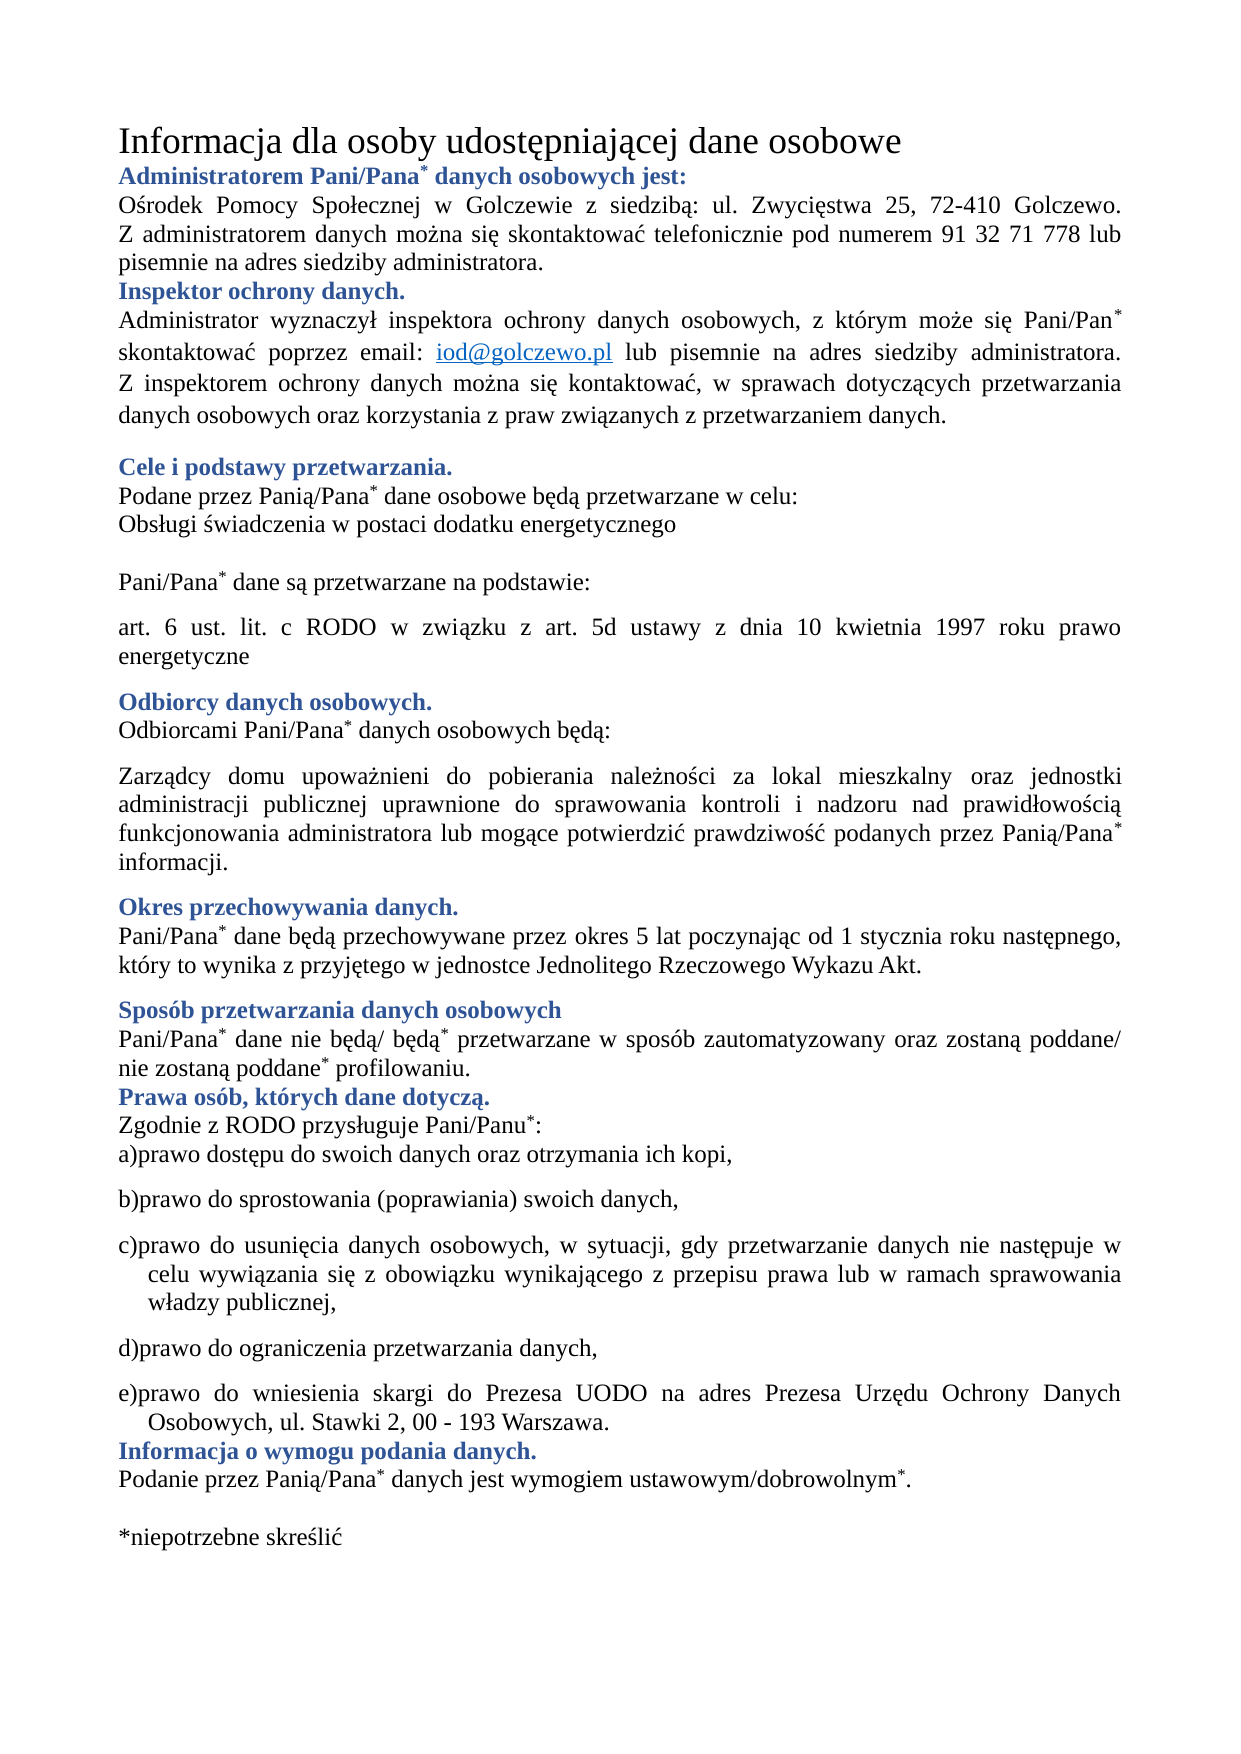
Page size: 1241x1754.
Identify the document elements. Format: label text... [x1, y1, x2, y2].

text Podanie przez Panią/Pana* danych jest wymogiem ustawowym/dobrowolnym*. [118, 1464, 1122, 1493]
text Odbiorcami Pani/Pana* danych osobowych będą: [118, 715, 1122, 744]
text Podane przez Panią/Pana* dane osobowe będą przetwarzane w celu: [118, 481, 1122, 509]
text Informacja o wymogu podania danych. [118, 1436, 1122, 1464]
text Ośrodek Pomocy Społecznej w Golczewie z siedzibą: ul. Zwycięstwa 25, 72-410 Golczewo. Z administratorem danych można się skontaktować telefonicznie pod numerem 91 32 71 778 lub pisemnie na adres siedziby administratora. [118, 190, 1122, 276]
text Prawa osób, których dane dotyczą. [118, 1082, 1122, 1110]
text Pani/Pana* dane będą przechowywane przez okres 5 lat poczynając od 1 stycznia roku następnego, który to wynika z przyjętego w jednostce Jednolitego Rzeczowego Wykazu Akt. [118, 921, 1122, 979]
text Okres przechowywania danych. [118, 892, 1122, 921]
list prawo do wniesienia skargi do Prezesa UODO na adres Prezesa Urzędu Ochrony Danych Osobowych, ul. Stawki 2, 00 - 193 Warszawa. [118, 1378, 1122, 1436]
text *niepotrzebne skreślić [118, 1522, 1122, 1551]
text Informacja dla osoby udostępniającej dane osobowe [118, 118, 1122, 161]
list prawo do sprostowania (poprawiania) swoich danych, [118, 1184, 1122, 1213]
text art. 6 ust. lit. c RODO w związku z art. 5d ustawy z dnia 10 kwietnia 1997 roku prawo energetyczne [118, 612, 1122, 670]
text Zarządcy domu upoważnieni do pobierania należności za lokal mieszkalny oraz jednostki administracji publicznej uprawnione do sprawowania kontroli i nadzoru nad prawidłowością funkcjonowania administratora lub mogące potwierdzić prawdziwość podanych przez Panią/Pana* informacji. [118, 761, 1122, 876]
text Zgodnie z RODO przysługuje Pani/Panu*: [118, 1110, 1122, 1139]
text Pani/Pana* dane są przetwarzane na podstawie: [118, 567, 1122, 596]
text Cele i podstawy przetwarzania. [118, 452, 1122, 481]
text Administrator wyznaczył inspektora ochrony danych osobowych, z którym może się Pani/Pan* skontaktować poprzez email: iod@golczewo.pl lub pisemnie na adres siedziby administratora. Z inspektorem ochrony danych można się kontaktować, w sprawach dotyczących przetwarzania danych osobowych oraz korzystania z praw związanych z przetwarzaniem danych. [118, 305, 1122, 428]
text Odbiorcy danych osobowych. [118, 687, 1122, 715]
text Obsługi świadczenia w postaci dodatku energetycznego [118, 509, 1122, 538]
text Administratorem Pani/Pana* danych osobowych jest: [118, 161, 1122, 190]
list prawo do ograniczenia przetwarzania danych, [118, 1333, 1122, 1362]
list prawo dostępu do swoich danych oraz otrzymania ich kopi, [118, 1139, 1122, 1168]
list prawo do usunięcia danych osobowych, w sytuacji, gdy przetwarzanie danych nie następuje w celu wywiązania się z obowiązku wynikającego z przepisu prawa lub w ramach sprawowania władzy publicznej, [118, 1230, 1122, 1316]
text Sposób przetwarzania danych osobowych [118, 995, 1122, 1024]
text Inspektor ochrony danych. [118, 276, 1122, 305]
text Pani/Pana* dane nie będą/ będą* przetwarzane w sposób zautomatyzowany oraz zostaną poddane/ nie zostaną poddane* profilowaniu. [118, 1024, 1122, 1082]
